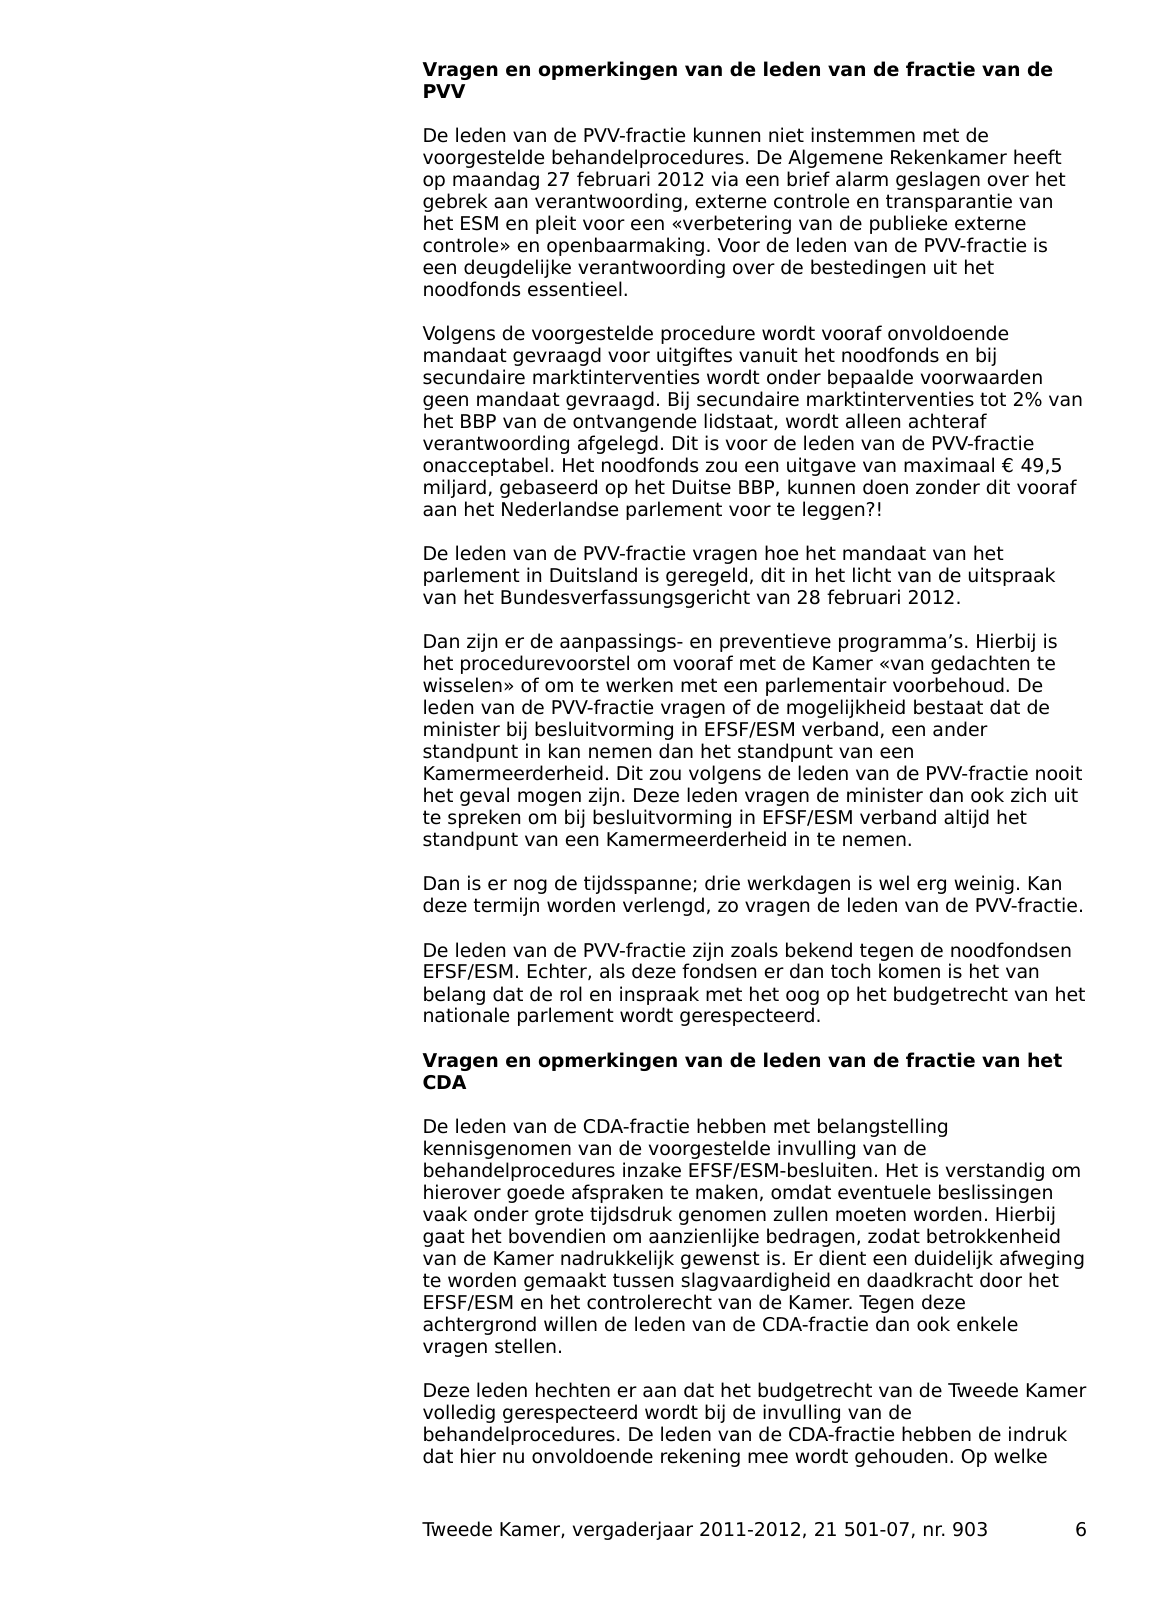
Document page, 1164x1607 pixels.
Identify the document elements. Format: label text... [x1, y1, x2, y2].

text De leden van de PVV-fractie zijn zoals bekend tegen de noodfondsen EFSF/ESM. Echter, als deze fondsen er dan toch komen is het van belang dat de rol en inspraak met het oog op het budgetrecht van het nationale parlement wordt gerespecteerd. [422, 939, 1087, 1027]
subtitle Vragen en opmerkingen van de leden van de fractie van de PVV [422, 59, 1087, 103]
text Dan is er nog de tijdsspanne; drie werkdagen is wel erg weinig. Kan deze termijn worden verlengd, zo vragen de leden van de PVV-fractie. [422, 873, 1087, 917]
text Dan zijn er de aanpassings- en preventieve programma’s. Hierbij is het procedurevoorstel om vooraf met de Kamer «van gedachten te wisselen» of om te werken met een parlementair voorbehoud. De leden van de PVV-fractie vragen of de mogelijkheid bestaat dat de minister bij besluitvorming in EFSF/ESM verband, een ander standpunt in kan nemen dan het standpunt van een Kamermeerderheid. Dit zou volgens de leden van de PVV-fractie nooit het geval mogen zijn. Deze leden vragen de minister dan ook zich uit te spreken om bij besluitvorming in EFSF/ESM verband altijd het standpunt van een Kamermeerderheid in te nemen. [422, 631, 1087, 851]
text De leden van de CDA-fractie hebben met belangstelling kennisgenomen van de voorgestelde invulling van de behandelprocedures inzake EFSF/ESM-besluiten. Het is verstandig om hierover goede afspraken te maken, omdat eventuele beslissingen vaak onder grote tijdsdruk genomen zullen moeten worden. Hierbij gaat het bovendien om aanzienlijke bedragen, zodat betrokkenheid van de Kamer nadrukkelijk gewenst is. Er dient een duidelijk afweging te worden gemaakt tussen slagvaardigheid en daadkracht door het EFSF/ESM en het controlerecht van de Kamer. Tegen deze achtergrond willen de leden van de CDA-fractie dan ook enkele vragen stellen. [422, 1116, 1087, 1357]
subtitle Vragen en opmerkingen van de leden van de fractie van het CDA [422, 1049, 1087, 1093]
text Deze leden hechten er aan dat het budgetrecht van de Tweede Kamer volledig gerespecteerd wordt bij de invulling van de behandelprocedures. De leden van de CDA-fractie hebben de indruk dat hier nu onvoldoende rekening mee wordt gehouden. Op welke [422, 1380, 1087, 1468]
text Volgens de voorgestelde procedure wordt vooraf onvoldoende mandaat gevraagd voor uitgiftes vanuit het noodfonds en bij secundaire marktinterventies wordt onder bepaalde voorwaarden geen mandaat gevraagd. Bij secundaire marktinterventies tot 2% van het BBP van de ontvangende lidstaat, wordt alleen achteraf verantwoording afgelegd. Dit is voor de leden van de PVV-fractie onacceptabel. Het noodfonds zou een uitgave van maximaal € 49,5 miljard, gebaseerd op het Duitse BBP, kunnen doen zonder dit vooraf aan het Nederlandse parlement voor te leggen?! [422, 323, 1087, 521]
text De leden van de PVV-fractie kunnen niet instemmen met de voorgestelde behandelprocedures. De Algemene Rekenkamer heeft op maandag 27 februari 2012 via een brief alarm geslagen over het gebrek aan verantwoording, externe controle en transparantie van het ESM en pleit voor een «verbetering van de publieke externe controle» en openbaarmaking. Voor de leden van de PVV-fractie is een deugdelijke verantwoording over de bestedingen uit het noodfonds essentieel. [422, 125, 1087, 301]
text De leden van de PVV-fractie vragen hoe het mandaat van het parlement in Duitsland is geregeld, dit in het licht van de uitspraak van het Bundesverfassungsgericht van 28 februari 2012. [422, 543, 1087, 609]
